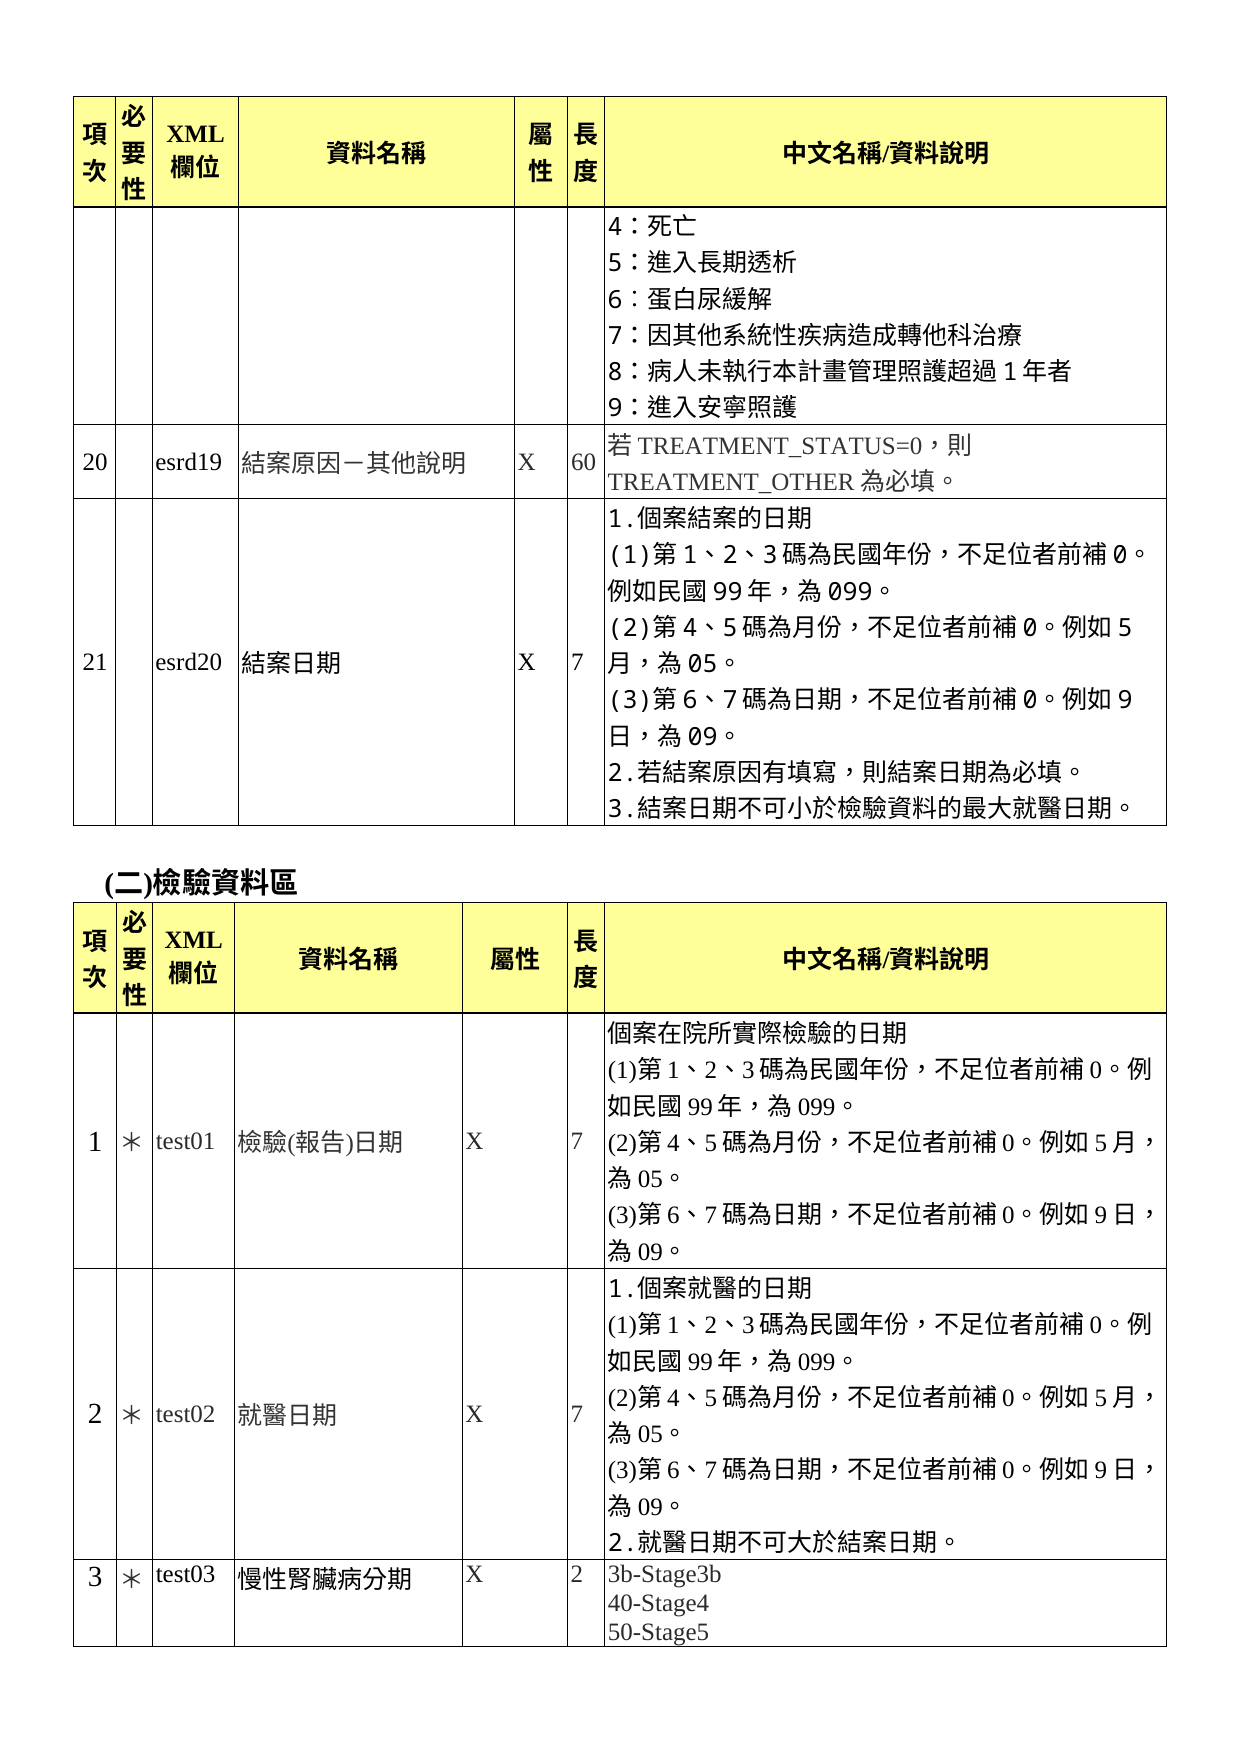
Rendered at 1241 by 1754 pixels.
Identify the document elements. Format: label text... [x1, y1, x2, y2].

table_cell X [515, 425, 567, 498]
table_cell 7 [568, 1014, 604, 1267]
table_cell esrd19 [153, 425, 238, 498]
table_cell 4：死亡 5：進入長期透析 6︰蛋白尿緩解 7：因其他系統性疾病造成轉他科治療 8：病人未執行本計畫管理照護超過1年者 9：進入安寧照護 [605, 208, 1166, 424]
table_header 中文名稱/資料說明 [605, 903, 1166, 1012]
table_cell 檢驗(報告)日期 [235, 1014, 462, 1267]
table_cell X [463, 1014, 567, 1267]
table_cell 7 [568, 499, 604, 825]
table_header XML 欄位 [153, 903, 234, 1012]
table_header 屬性 [515, 97, 567, 206]
table_cell 60 [568, 425, 604, 498]
table_cell 就醫日期 [235, 1269, 462, 1558]
table_cell 2 [74, 1269, 116, 1558]
table_cell 慢性腎臟病分期 [235, 1560, 462, 1646]
table_cell [568, 208, 604, 424]
table_cell X [463, 1560, 567, 1646]
table_cell esrd20 [153, 499, 238, 825]
table_cell 3 [74, 1560, 116, 1646]
table_header 長度 [568, 903, 604, 1012]
table_header 資料名稱 [239, 97, 514, 206]
table_cell 1.個案就醫的日期 (1)第1、2、3碼為民國年份，不足位者前補0。例如民國99年，為099。 (2)第4、5碼為月份，不足位者前補0。例如5月，為05。 (3)第6、7碼為日期，不足位者前補0。例如9日，為09。 2.就醫日期不可大於結案日期。 [605, 1269, 1166, 1558]
table_cell test01 [153, 1014, 234, 1267]
table_header 必要性 [117, 903, 152, 1012]
table_header 項 次 [74, 903, 116, 1012]
table_cell X [515, 499, 567, 825]
table_cell X [463, 1269, 567, 1558]
table_cell 20 [74, 425, 115, 498]
table_cell 個案在院所實際檢驗的日期 (1)第1、2、3碼為民國年份，不足位者前補0。例如民國99年，為099。 (2)第4、5碼為月份，不足位者前補0。例如5月，為05。 (3)第6、7碼為日期，不足位者前補0。例如9日，為09。 [605, 1014, 1166, 1267]
table_cell test03 [153, 1560, 234, 1646]
table_header 中文名稱/資料說明 [605, 97, 1166, 206]
table_cell 1.個案結案的日期 (1)第1、2、3碼為民國年份，不足位者前補0。例如民國99年，為099。 (2)第4、5碼為月份，不足位者前補0。例如5月，為05。 (3)第6、7碼為日期，不足位者前補0。例如9日，為09。 2.若結案原因有填寫，則結案日期為必填。 3.結案日期不可小於檢驗資料的最大就醫日期。 [605, 499, 1166, 825]
table_cell [116, 499, 152, 825]
table_header XML欄位 [153, 97, 238, 206]
table_header 屬性 [463, 903, 567, 1012]
table_cell [116, 208, 152, 424]
table_cell test02 [153, 1269, 234, 1558]
table_header 資料名稱 [235, 903, 462, 1012]
table_cell 3b-Stage3b 40-Stage4 50-Stage5 [605, 1560, 1166, 1646]
table_cell 若TREATMENT_STATUS=0，則TREATMENT_OTHER為必填。 [605, 425, 1166, 498]
table_header 必要性 [116, 97, 152, 206]
table_cell 結案日期 [239, 499, 514, 825]
table_cell ＊ [117, 1560, 152, 1646]
table_cell [239, 208, 514, 424]
table_cell [116, 425, 152, 498]
table_cell [515, 208, 567, 424]
table_header 項 次 [74, 97, 115, 206]
table_cell 21 [74, 499, 115, 825]
table_cell [153, 208, 238, 424]
table_cell ＊ [117, 1014, 152, 1267]
table_cell 結案原因－其他說明 [239, 425, 514, 498]
table_cell 7 [568, 1269, 604, 1558]
subtitle (二)檢驗資料區 [104, 859, 1165, 902]
table_cell 1 [74, 1014, 116, 1267]
table_cell ＊ [117, 1269, 152, 1558]
table_header 長 度 [568, 97, 604, 206]
table_cell [74, 208, 115, 424]
table_cell 2 [568, 1560, 604, 1646]
